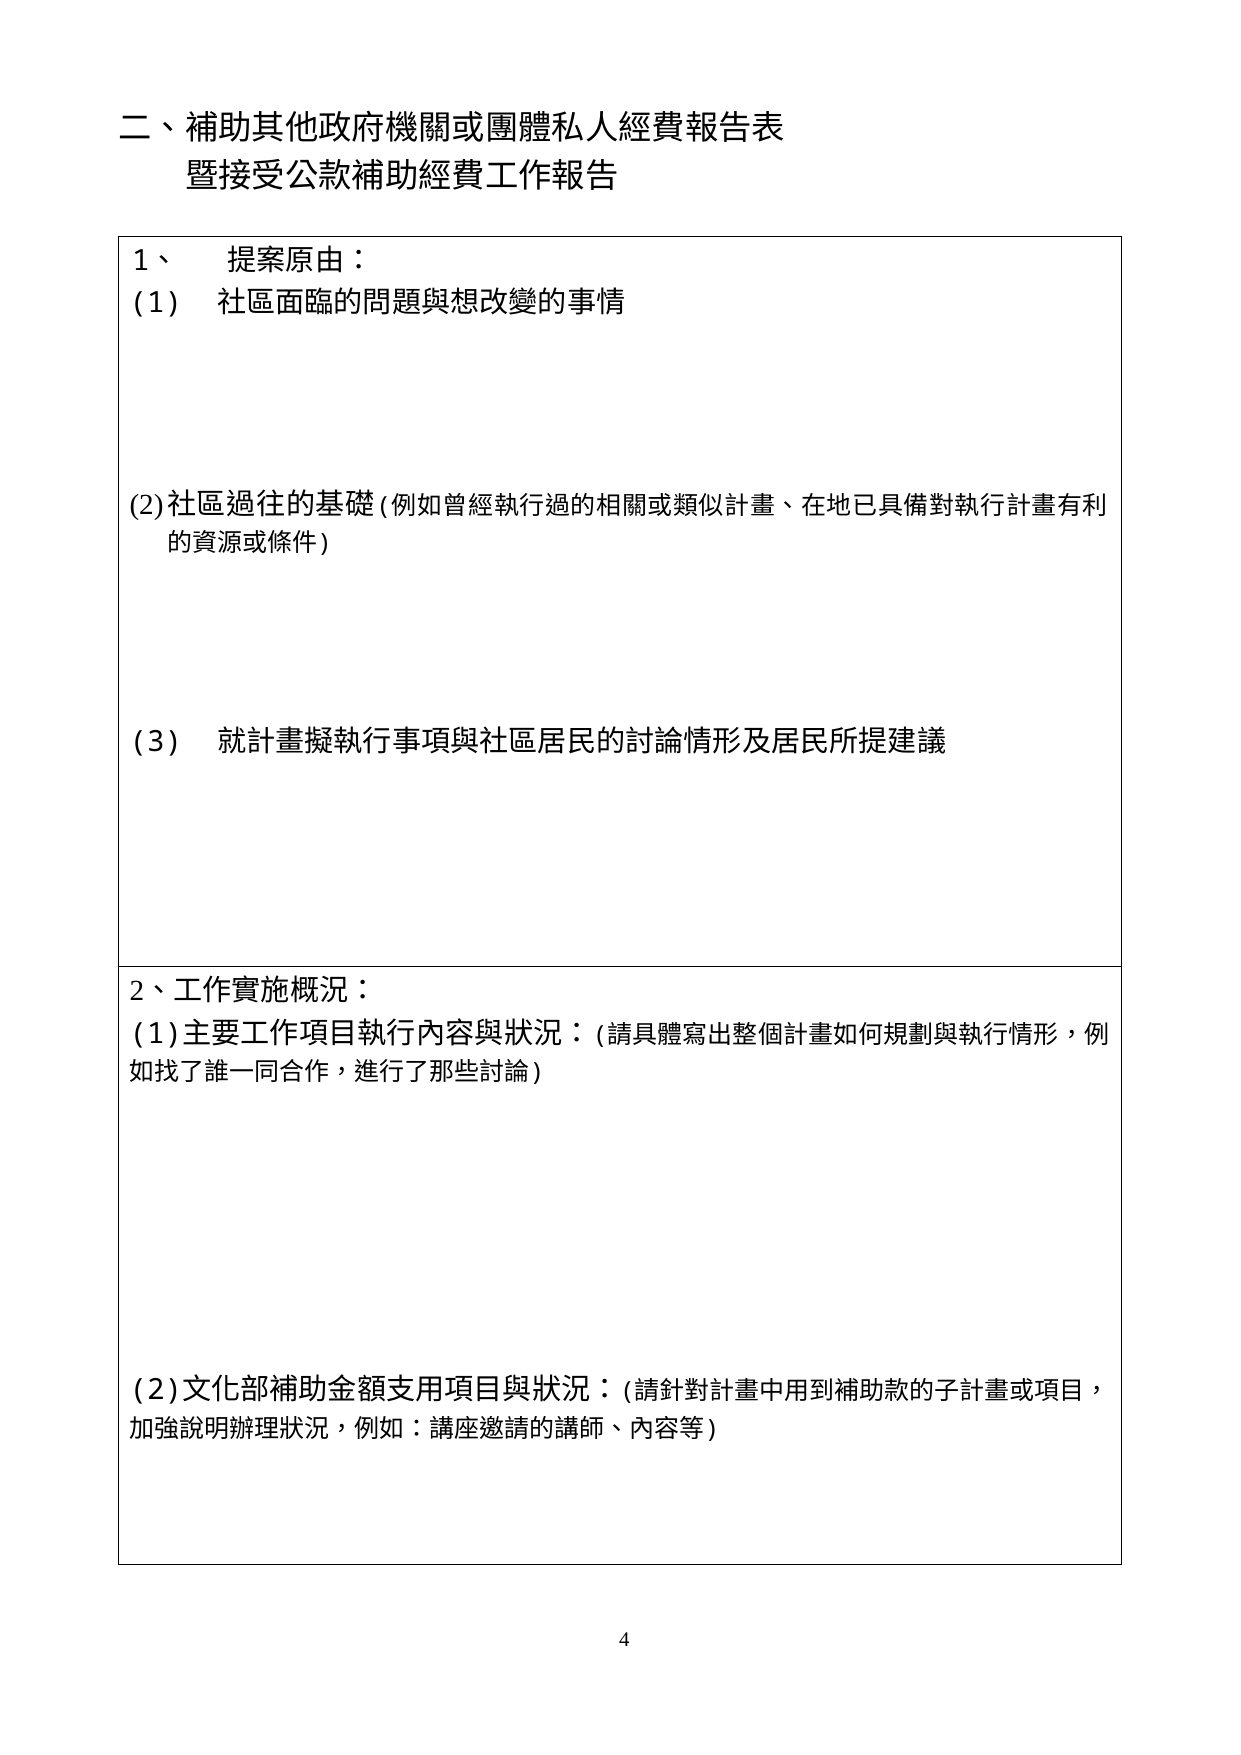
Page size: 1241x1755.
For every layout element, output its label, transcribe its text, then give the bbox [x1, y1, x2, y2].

table_cell 2、工作實施概況： (1)主要工作項目執行內容與狀況：(請具體寫出整個計畫如何規劃與執行情形，例如找了誰一同合作，進行了那些討論) (2)文化部補助金額支用項目與狀況：(請針對計畫中用到補助款的子計畫或項目，加強說明辦理狀況，例如：講座邀請的講師、內容等) [119, 967, 1121, 1563]
text 二、補助其他政府機關或團體私人經費報告表 [118, 101, 1122, 149]
table_header 提案原由： 社區面臨的問題與想改變的事情 社區過往的基礎(例如曾經執行過的相關或類似計畫、在地已具備對執行計畫有利的資源或條件) 就計畫擬執行事項與社區居民的討論情形及居民所提建議 [119, 237, 1121, 966]
text 暨接受公款補助經費工作報告 [118, 149, 1122, 197]
